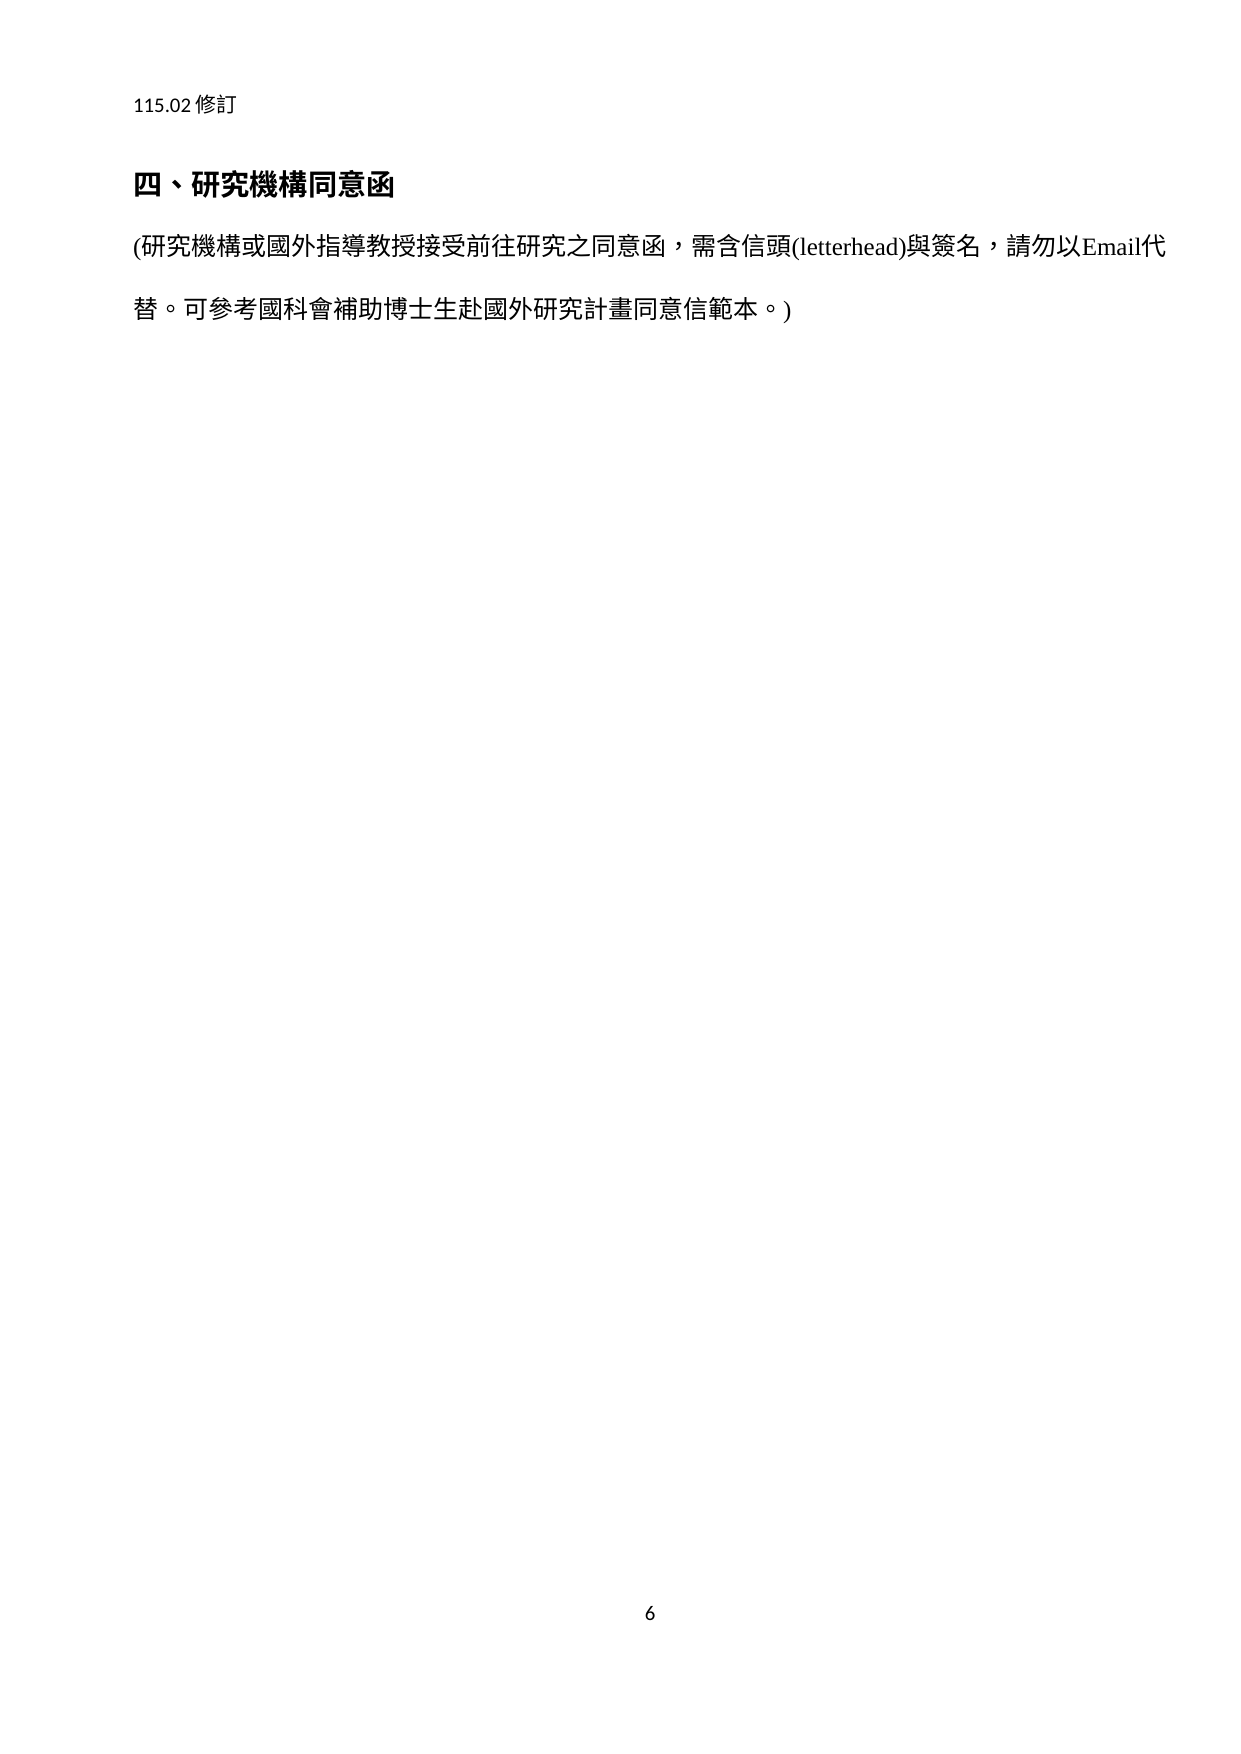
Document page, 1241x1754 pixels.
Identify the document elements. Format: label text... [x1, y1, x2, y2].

text 四、研究機構同意函 [133, 141, 1167, 203]
text (研究機構或國外指導教授接受前往研究之同意函，需含信頭(letterhead)與簽名，請勿以Email代替。可參考國科會補助博士生赴國外研究計畫同意信範本。) [133, 203, 1167, 328]
